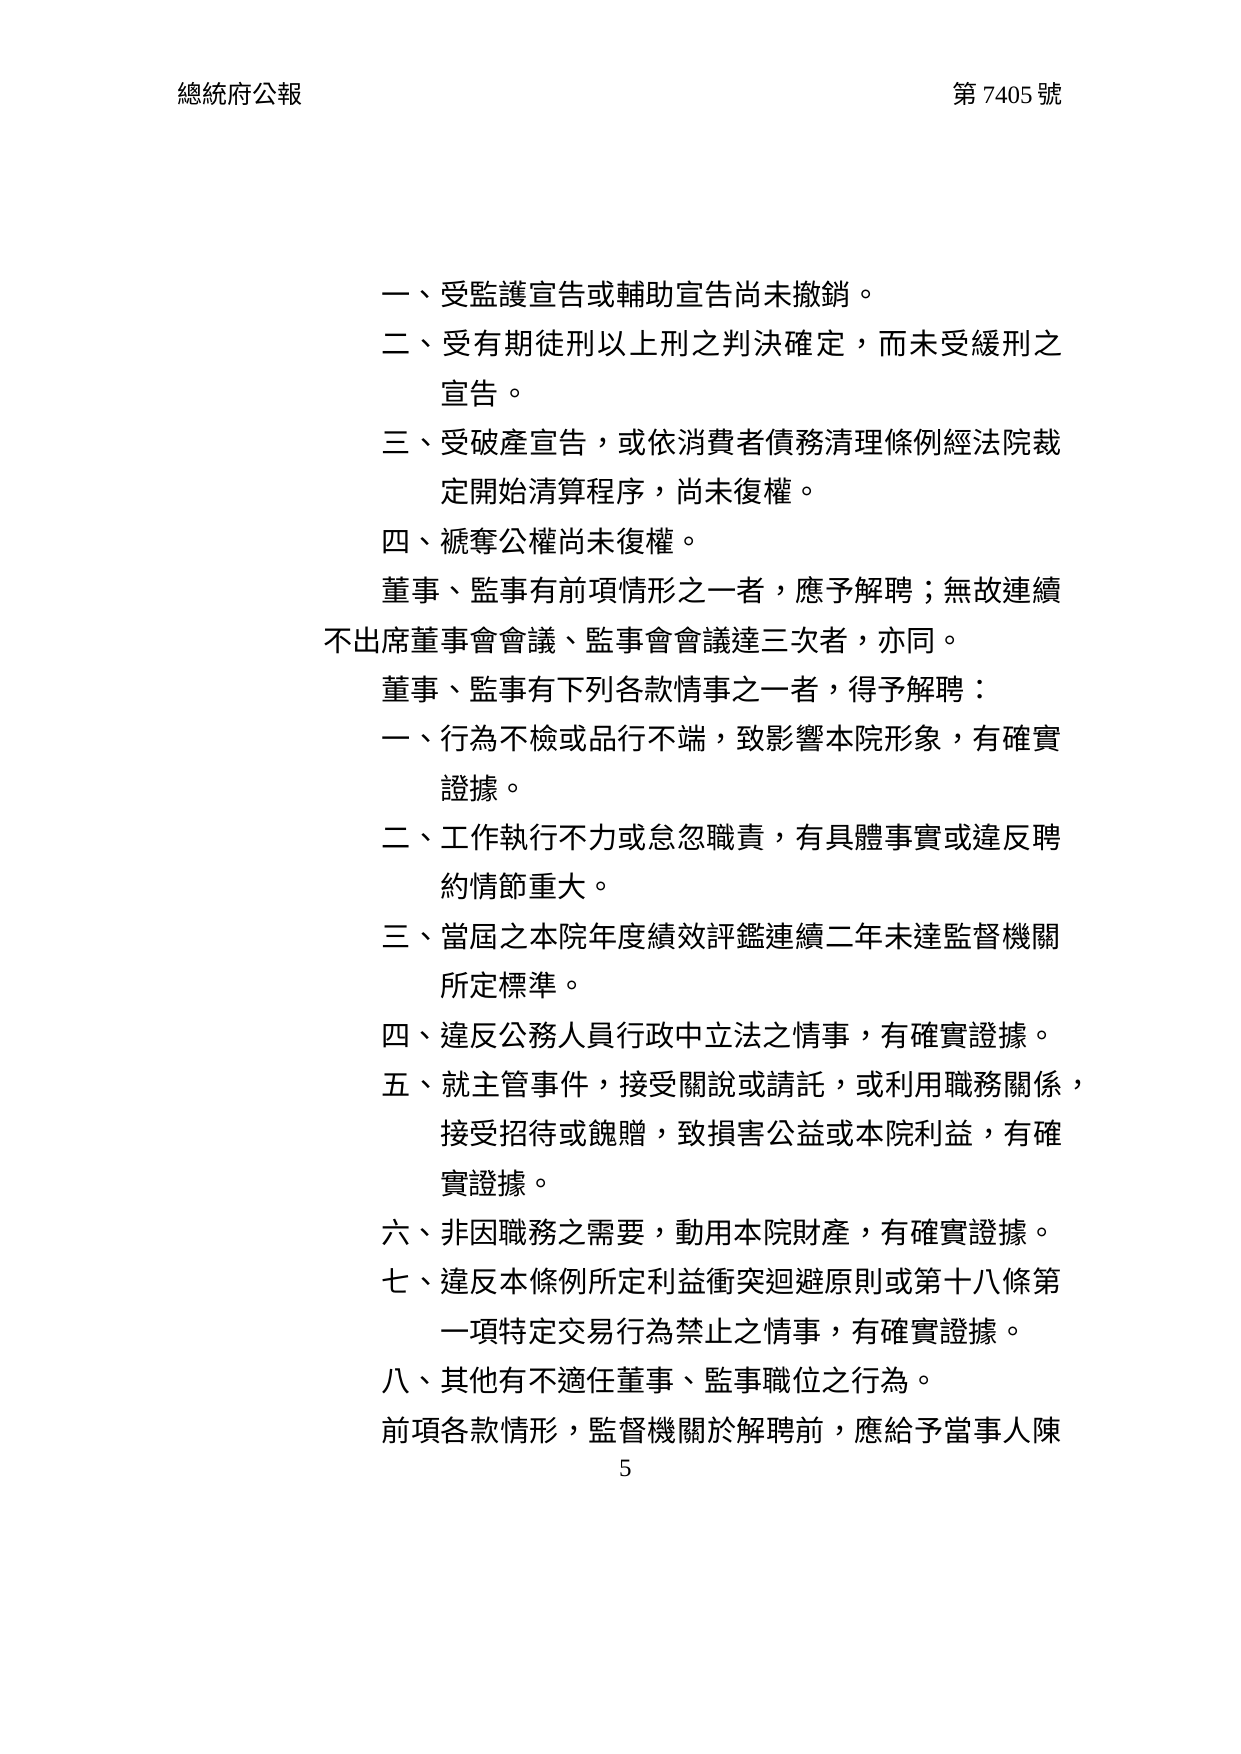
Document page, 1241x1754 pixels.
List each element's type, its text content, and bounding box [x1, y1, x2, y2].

text 三、受破產宣告，或依消費者債務清理條例經法院裁定開始清算程序，尚未復權。 [381, 414, 1063, 513]
text 一、受監護宣告或輔助宣告尚未撤銷。 [381, 266, 1063, 315]
text 七、違反本條例所定利益衝突迴避原則或第十八條第一項特定交易行為禁止之情事，有確實證據。 [381, 1253, 1063, 1352]
text 二、受有期徒刑以上刑之判決確定，而未受緩刑之宣告。 [381, 315, 1063, 414]
text 二、工作執行不力或怠忽職責，有具體事實或違反聘約情節重大。 [381, 809, 1063, 908]
text 董事、監事有下列各款情事之一者，得予解聘： [323, 661, 1063, 710]
text 董事、監事有前項情形之一者，應予解聘；無故連續不出席董事會會議、監事會會議達三次者，亦同。 [323, 562, 1063, 661]
text 六、非因職務之需要，動用本院財產，有確實證據。 [381, 1204, 1063, 1253]
text 前項各款情形，監督機關於解聘前，應給予當事人陳 [323, 1401, 1063, 1451]
text 四、褫奪公權尚未復權。 [381, 513, 1063, 562]
text 四、違反公務人員行政中立法之情事，有確實證據。 [381, 1006, 1063, 1056]
text 一、行為不檢或品行不端，致影響本院形象，有確實證據。 [381, 710, 1063, 809]
text 八、其他有不適任董事、監事職位之行為。 [381, 1352, 1063, 1401]
text 五、就主管事件，接受關說或請託，或利用職務關係，接受招待或餽贈，致損害公益或本院利益，有確實證據。 [381, 1056, 1063, 1204]
text 三、當屆之本院年度績效評鑑連續二年未達監督機關所定標準。 [381, 908, 1063, 1006]
